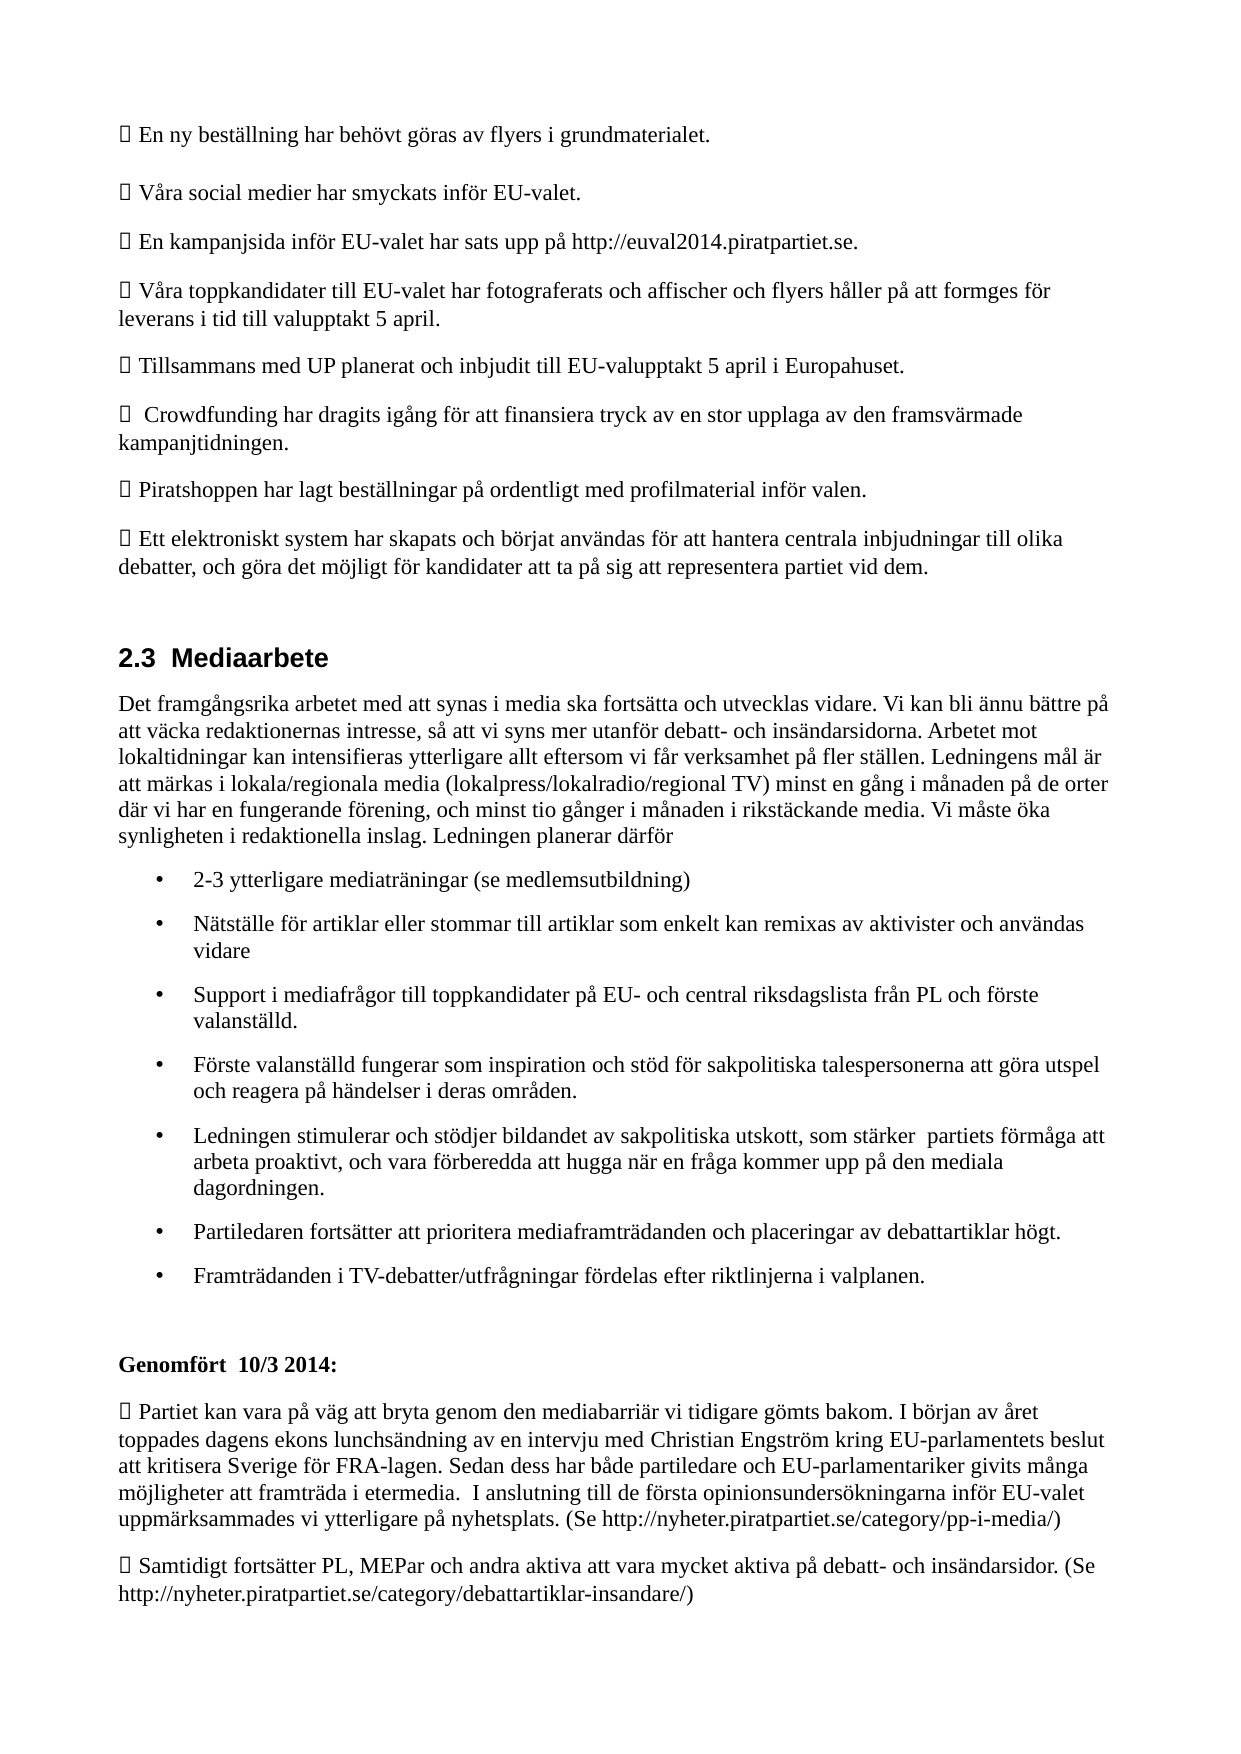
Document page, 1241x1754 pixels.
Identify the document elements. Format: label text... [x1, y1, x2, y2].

list 2-3 ytterligare mediaträningar (se medlemsutbildning) [156, 866, 1122, 893]
text 2.3 Mediaarbete [118, 642, 1122, 673]
text  En ny beställning har behövt göras av flyers i grundmaterialet.  Våra social medier har smyckats inför EU-valet. [118, 118, 1122, 207]
text  Partiet kan vara på väg att bryta genom den mediabarriär vi tidigare gömts bakom. I början av året toppades dagens ekons lunchsändning av en intervju med Christian Engström kring EU-parlamentets beslut att kritisera Sverige för FRA-lagen. Sedan dess har både partiledare och EU-parlamentariker givits många möjligheter att framträda i etermedia. I anslutning till de första opinionsundersökningarna inför EU-valet uppmärksammades vi ytterligare på nyhetsplats. (Se http://nyheter.piratpartiet.se/category/pp-i-media/) [118, 1395, 1122, 1531]
text  Samtidigt fortsätter PL, MEPar och andra aktiva att vara mycket aktiva på debatt- och insändarsidor. (Se http://nyheter.piratpartiet.se/category/debattartiklar-insandare/) [118, 1549, 1122, 1607]
list Support i mediafrågor till toppkandidater på EU- och central riksdagslista från PL och förste valanställd. [156, 981, 1122, 1033]
list Förste valanställd fungerar som inspiration och stöd för sakpolitiska talespersonerna att göra utspel och reagera på händelser i deras områden. [156, 1051, 1122, 1104]
text  Piratshoppen har lagt beställningar på ordentligt med profilmaterial inför valen. [118, 473, 1122, 504]
text  Crowdfunding har dragits igång för att finansiera tryck av en stor upplaga av den framsvärmade kampanjtidningen. [118, 398, 1122, 456]
text Det framgångsrika arbetet med att synas i media ska fortsätta och utvecklas vidare. Vi kan bli ännu bättre på att väcka redaktionernas intresse, så att vi syns mer utanför debatt- och insändarsidorna. Arbetet mot lokaltidningar kan intensifieras ytterligare allt eftersom vi får verksamhet på fler ställen. Ledningens mål är att märkas i lokala/regionala media (lokalpress/lokalradio/regional TV) minst en gång i månaden på de orter där vi har en fungerande förening, och minst tio gånger i månaden i rikstäckande media. Vi måste öka synligheten i redaktionella inslag. Ledningen planerar därför [118, 691, 1122, 849]
text Genomfört 10/3 2014: [118, 1351, 1122, 1377]
text  Tillsammans med UP planerat och inbjudit till EU-valupptakt 5 april i Europahuset. [118, 349, 1122, 380]
list Partiledaren fortsätter att prioritera mediaframträdanden och placeringar av debattartiklar högt. [156, 1218, 1122, 1245]
text  Ett elektroniskt system har skapats och börjat användas för att hantera centrala inbjudningar till olika debatter, och göra det möjligt för kandidater att ta på sig att representera partiet vid dem. [118, 522, 1122, 580]
list Nätställe för artiklar eller stommar till artiklar som enkelt kan remixas av aktivister och användas vidare [156, 910, 1122, 963]
text  En kampanjsida inför EU-valet har sats upp på http://euval2014.piratpartiet.se. [118, 225, 1122, 256]
list Framträdanden i TV-debatter/utfrågningar fördelas efter riktlinjerna i valplanen. [156, 1262, 1122, 1289]
text  Våra toppkandidater till EU-valet har fotograferats och affischer och flyers håller på att formges för leverans i tid till valupptakt 5 april. [118, 274, 1122, 331]
list Ledningen stimulerar och stödjer bildandet av sakpolitiska utskott, som stärker partiets förmåga att arbeta proaktivt, och vara förberedda att hugga när en fråga kommer upp på den mediala dagordningen. [156, 1122, 1122, 1201]
